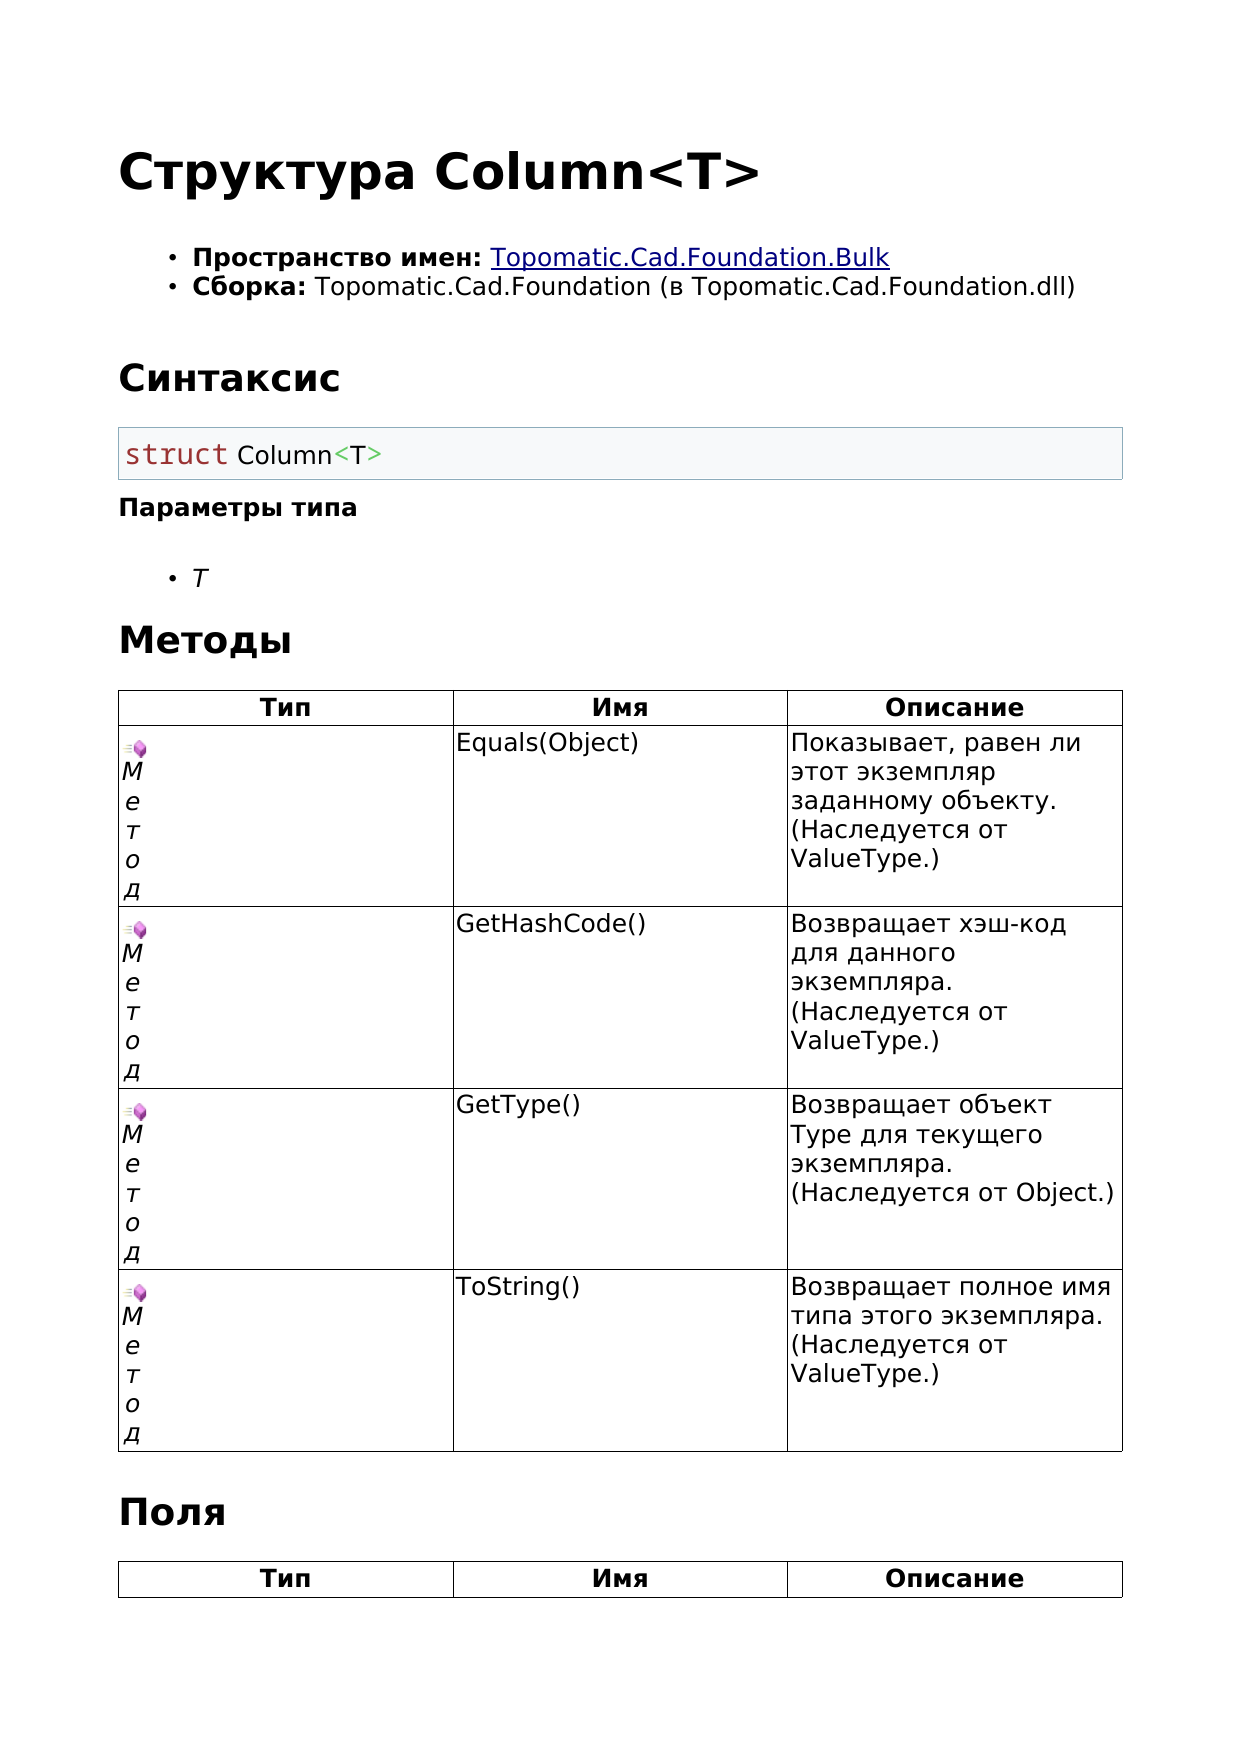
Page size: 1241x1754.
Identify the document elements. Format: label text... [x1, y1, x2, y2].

table_cell ToString() [454, 1270, 787, 1451]
table_header Тип [119, 691, 453, 725]
table_cell GetType() [454, 1089, 787, 1269]
table_cell [119, 726, 453, 906]
picture [121, 740, 147, 758]
picture [121, 1103, 147, 1121]
table_cell [119, 1089, 453, 1269]
table_cell Возвращает объект Type для текущего экземпляра. (Наследуется от Object.) [788, 1089, 1122, 1269]
subtitle Структура Column<T> [118, 143, 1122, 201]
subtitle Поля [118, 1491, 1122, 1534]
table_cell Возвращает хэш-код для данного экземпляра. (Наследуется от ValueType.) [788, 907, 1122, 1088]
subtitle Методы [118, 619, 1122, 662]
table_cell Показывает, равен ли этот экземпляр заданному объекту. (Наследуется от ValueType.) [788, 726, 1122, 906]
table_header Имя [454, 1562, 787, 1597]
table_cell [119, 907, 453, 1088]
table_cell Возвращает полное имя типа этого экземпляра. (Наследуется от ValueType.) [788, 1270, 1122, 1451]
table_header Тип [119, 1562, 453, 1597]
table_cell GetHashCode() [454, 907, 787, 1088]
table_cell [119, 1270, 453, 1451]
list Пространство имен: Topomatic.Cad.Foundation.Bulk [177, 243, 1122, 272]
text Параметры типа [118, 493, 1122, 523]
table_header Описание [788, 691, 1122, 725]
subtitle Синтаксис [118, 356, 1122, 400]
table_header Имя [454, 691, 787, 725]
picture [121, 1284, 147, 1302]
table_header struct Column<T> [119, 428, 1122, 478]
list T [177, 564, 1122, 594]
picture [121, 921, 147, 939]
list Сборка: Topomatic.Cad.Foundation (в Topomatic.Cad.Foundation.dll) [177, 272, 1122, 302]
table_header Описание [788, 1562, 1122, 1597]
table_cell Equals(Object) [454, 726, 787, 906]
